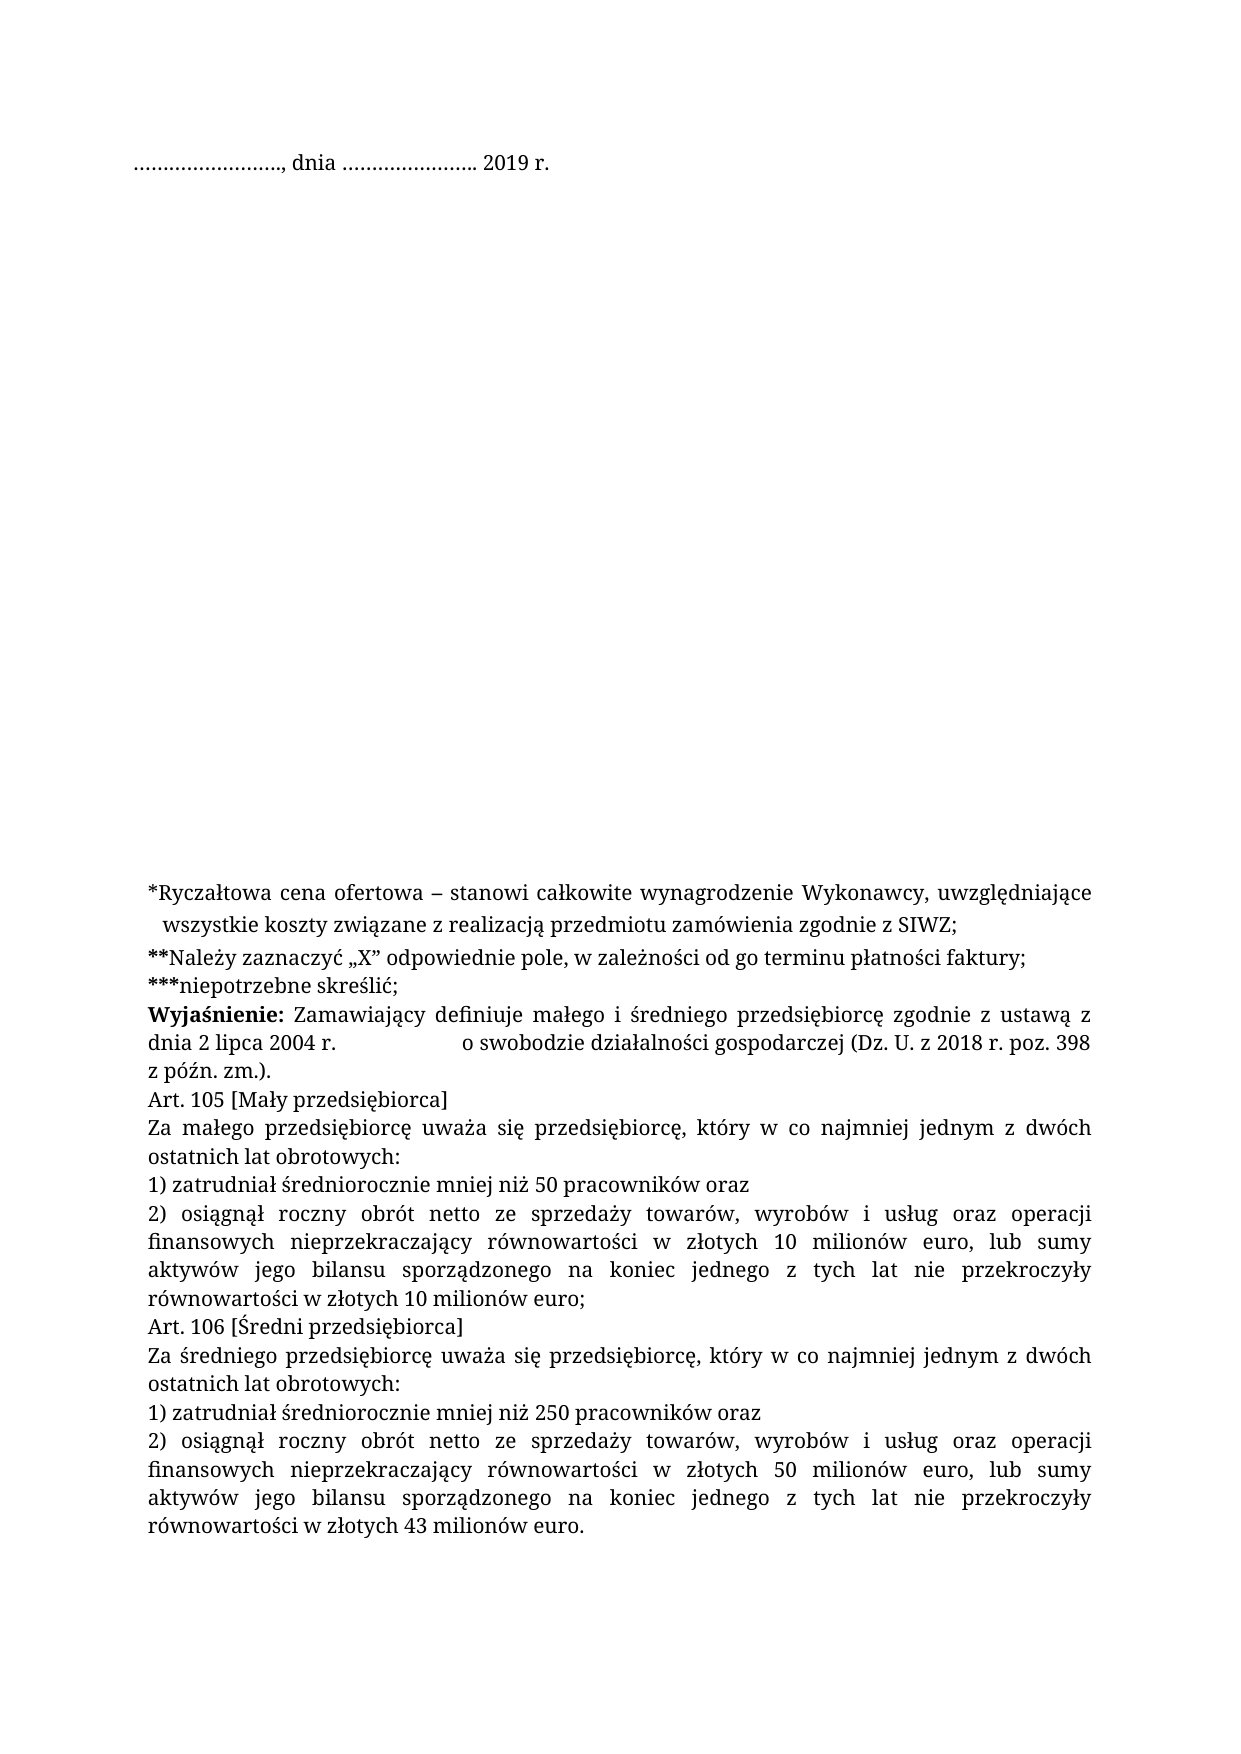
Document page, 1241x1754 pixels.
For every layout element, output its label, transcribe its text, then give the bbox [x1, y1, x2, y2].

text ***niepotrzebne skreślić; [148, 971, 1092, 1000]
text 2) osiągnął roczny obrót netto ze sprzedaży towarów, wyrobów i usług oraz operacji finansowych nieprzekraczający równowartości w złotych 10 milionów euro, lub sumy aktywów jego bilansu sporządzonego na koniec jednego z tych lat nie przekroczyły równowartości w złotych 10 milionów euro; [148, 1199, 1092, 1312]
text **Należy zaznaczyć „X” odpowiednie pole, w zależności od go terminu płatności faktury; [148, 943, 1092, 971]
text Art. 106 [Średni przedsiębiorca] [148, 1312, 1092, 1341]
text ……………………., dnia ………………….. 2019 r. [133, 148, 1092, 176]
text Wyjaśnienie: Zamawiający definiuje małego i średniego przedsiębiorcę zgodnie z ustawą z dnia 2 lipca 2004 r. o swobodzie działalności gospodarczej (Dz. U. z 2018 r. poz. 398 z późn. zm.). [148, 1000, 1092, 1085]
text 2) osiągnął roczny obrót netto ze sprzedaży towarów, wyrobów i usług oraz operacji finansowych nieprzekraczający równowartości w złotych 50 milionów euro, lub sumy aktywów jego bilansu sporządzonego na koniec jednego z tych lat nie przekroczyły równowartości w złotych 43 milionów euro. [148, 1426, 1092, 1540]
text 1) zatrudniał średniorocznie mniej niż 250 pracowników oraz [148, 1398, 1092, 1426]
text 1) zatrudniał średniorocznie mniej niż 50 pracowników oraz [148, 1170, 1092, 1199]
text Za małego przedsiębiorcę uważa się przedsiębiorcę, który w co najmniej jednym z dwóch ostatnich lat obrotowych: [148, 1113, 1092, 1170]
text *Ryczałtowa cena ofertowa – stanowi całkowite wynagrodzenie Wykonawcy, uwzględniające wszystkie koszty związane z realizacją przedmiotu zamówienia zgodnie z SIWZ; [148, 878, 1092, 939]
text Art. 105 [Mały przedsiębiorca] [148, 1085, 1092, 1113]
text Za średniego przedsiębiorcę uważa się przedsiębiorcę, który w co najmniej jednym z dwóch ostatnich lat obrotowych: [148, 1341, 1092, 1398]
